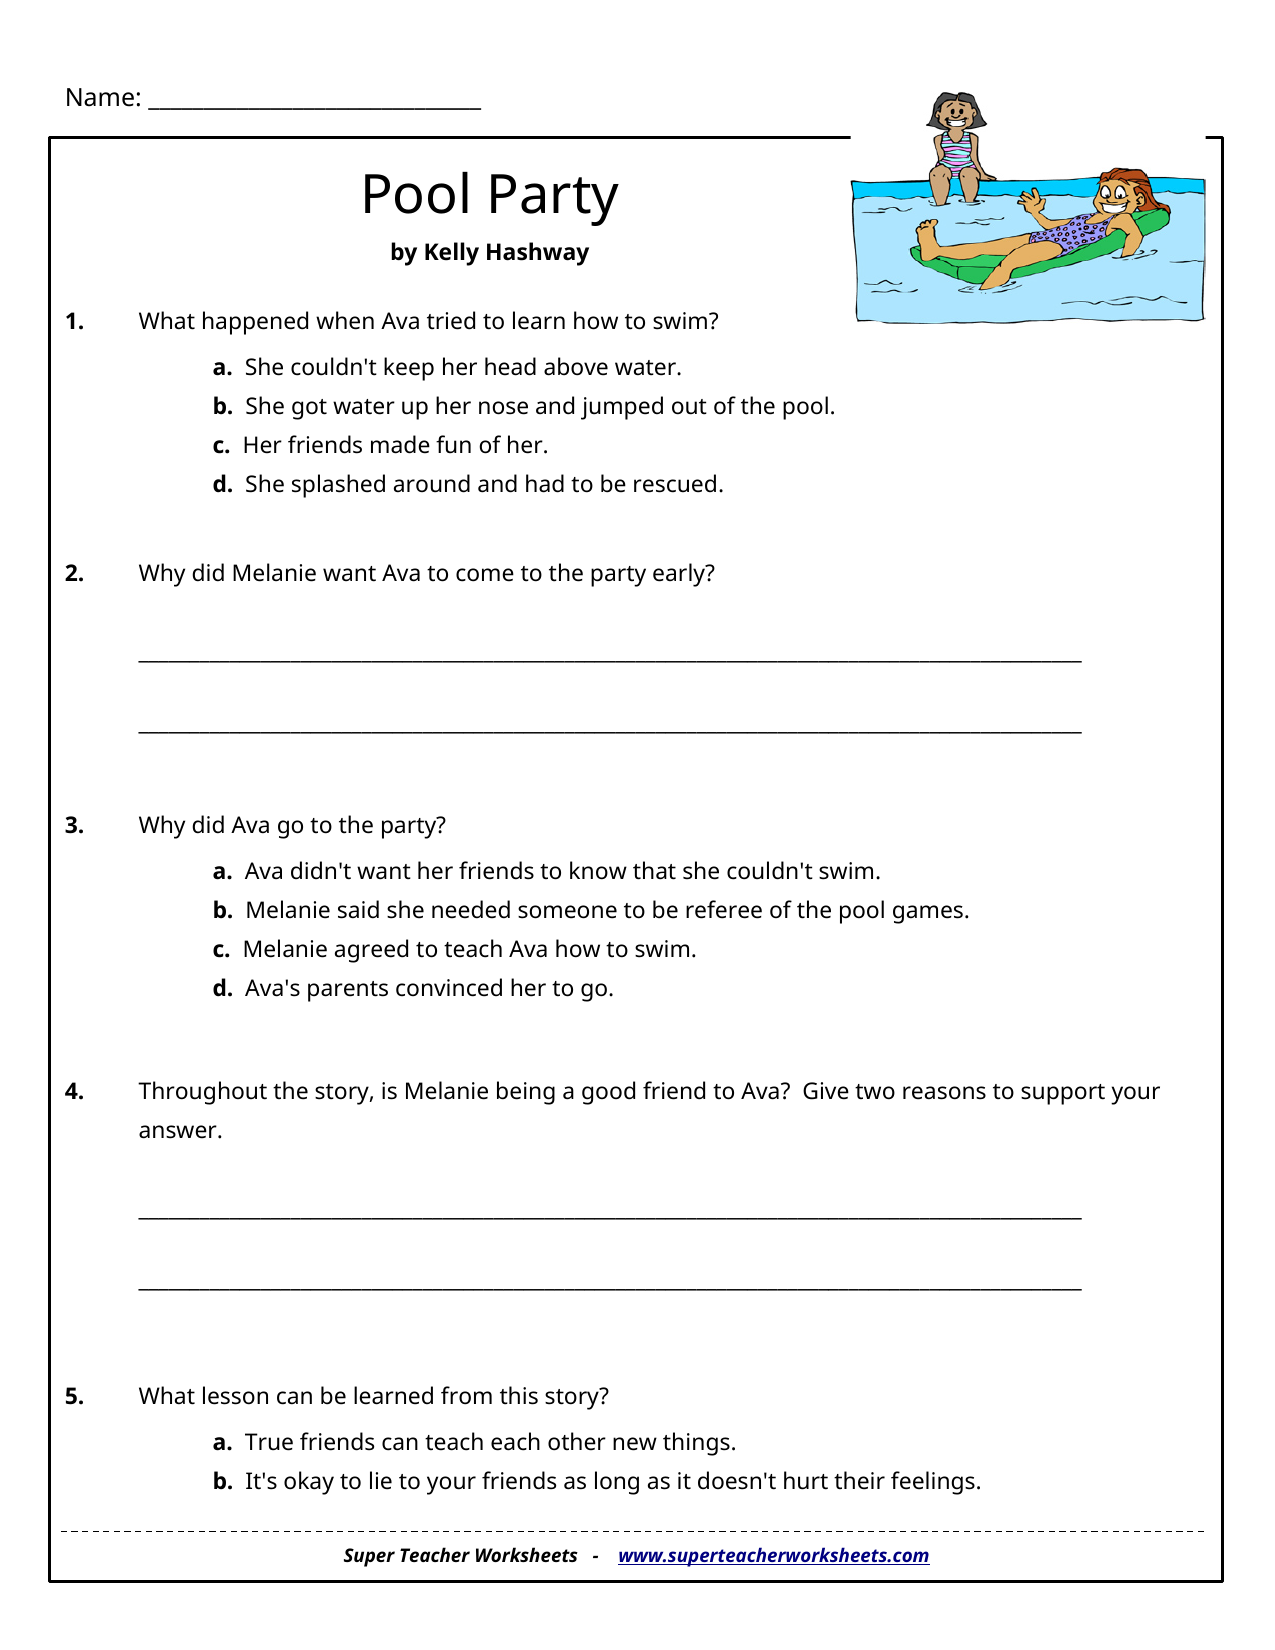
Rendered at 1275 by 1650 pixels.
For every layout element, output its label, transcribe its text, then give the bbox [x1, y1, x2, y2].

text a. True friends can teach each other new things. [64, 1426, 1211, 1457]
text 4. Throughout the story, is Melanie being a good friend to Ava? Give two reasons to support your [64, 1075, 1211, 1106]
text c. Her friends made fun of her. [64, 429, 1211, 460]
text 5. What lesson can be learned from this story? [64, 1380, 1211, 1411]
text b. It's okay to lie to your friends as long as it doesn't hurt their feelings. [64, 1465, 1211, 1497]
text 3. Why did Ava go to the party? [64, 808, 1211, 840]
text answer. [64, 1114, 1211, 1145]
text _____________________________________________________________________________________________ [64, 1192, 1211, 1223]
text a. Ava didn't want her friends to know that she couldn't swim. [64, 855, 1211, 886]
text b. Melanie said she needed someone to be referee of the pool games. [64, 894, 1211, 925]
text _____________________________________________________________________________________________ [64, 706, 1211, 737]
text 1. What happened when Ava tried to learn how to swim? [64, 305, 1211, 336]
text d. She splashed around and had to be rescued. [64, 468, 1211, 499]
text [1206, 156, 1211, 230]
text c. Melanie agreed to teach Ava how to swim. [64, 933, 1211, 964]
text 2. Why did Melanie want Ava to come to the party early? [64, 557, 1211, 588]
text _____________________________________________________________________________________________ [64, 1263, 1211, 1294]
text a. She couldn't keep her head above water. [64, 351, 1211, 382]
text b. She got water up her nose and jumped out of the pool. [64, 390, 1211, 421]
picture [850, 91, 1206, 325]
text Pool Party [64, 156, 850, 230]
text d. Ava's parents convinced her to go. [64, 972, 1211, 1003]
text Name: ______________________________ [64, 79, 1211, 113]
text _____________________________________________________________________________________________ [64, 635, 1211, 666]
text by Kelly Hashway [64, 236, 850, 267]
